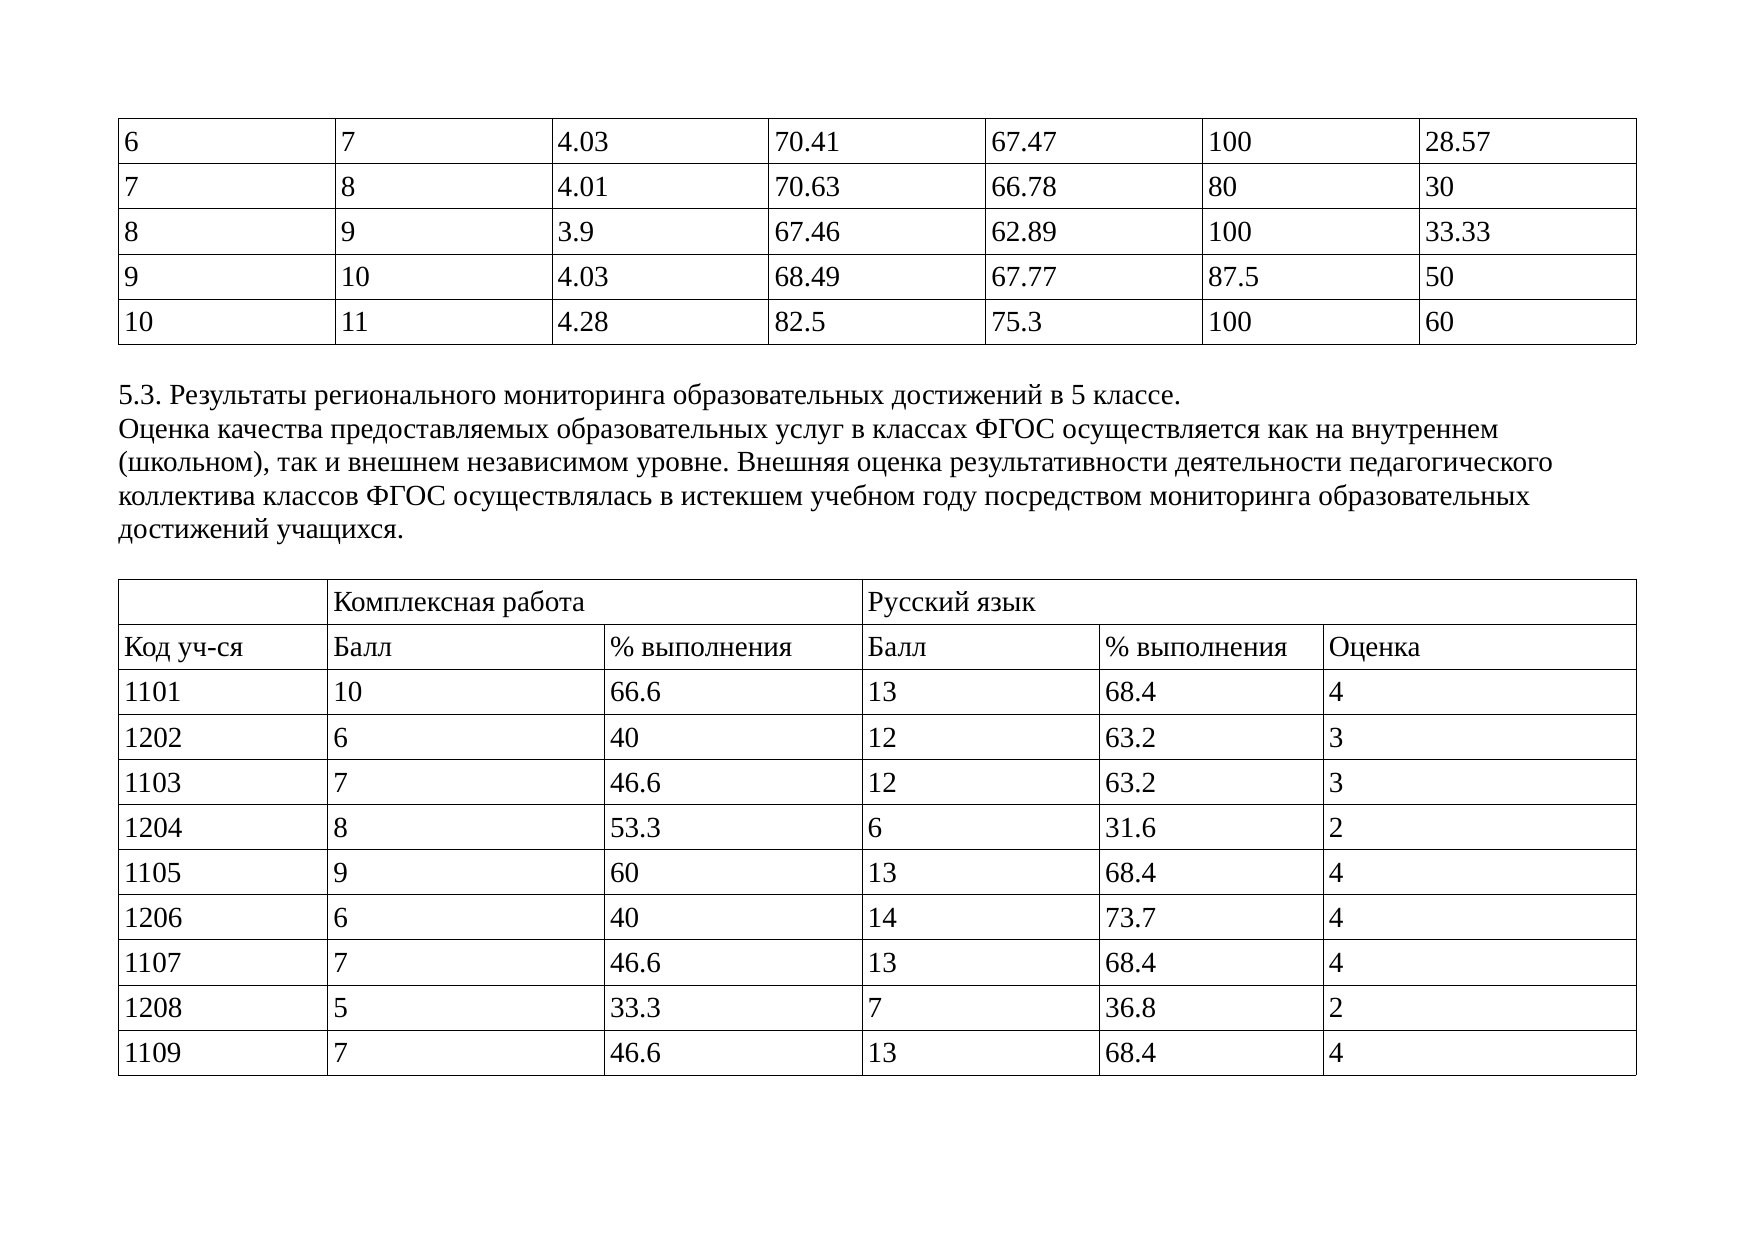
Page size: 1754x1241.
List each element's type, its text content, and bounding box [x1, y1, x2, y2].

table_cell 6 [328, 715, 604, 759]
table_cell 6 [328, 895, 604, 939]
table_cell 13 [863, 1031, 1099, 1075]
table_cell 67,46 [769, 209, 985, 253]
table_cell 11 [336, 300, 552, 344]
table_cell 6 [119, 119, 335, 163]
table_cell Оценка [1324, 625, 1636, 669]
table_cell 82,5 [769, 300, 985, 344]
table_cell 5 [328, 986, 604, 1029]
table_cell 73,7 [1100, 895, 1323, 939]
table_cell 68,4 [1100, 850, 1323, 894]
table_cell 4,28 [553, 300, 768, 344]
table_cell 10 [336, 255, 552, 298]
table_cell 4,03 [553, 119, 768, 163]
table_cell 8 [336, 164, 552, 208]
table_cell % выполнения [605, 625, 862, 669]
table_cell 46,6 [605, 760, 862, 804]
table_cell 70,41 [769, 119, 985, 163]
table_cell 68,49 [769, 255, 985, 298]
table_cell 13 [863, 670, 1099, 714]
table_cell 1105 [119, 850, 327, 894]
table_cell 60 [1420, 300, 1636, 344]
table_cell 2 [1324, 986, 1636, 1029]
table_cell 8 [328, 805, 604, 849]
table_cell % выполнения [1100, 625, 1323, 669]
table_cell 4 [1324, 1031, 1636, 1075]
table_cell 3 [1324, 715, 1636, 759]
table_cell 3 [1324, 760, 1636, 804]
table_cell 30 [1420, 164, 1636, 208]
table_cell 68,4 [1100, 1031, 1323, 1075]
table_cell 4,01 [553, 164, 768, 208]
table_cell 67,47 [986, 119, 1202, 163]
table_cell 9 [336, 209, 552, 253]
table_cell 7 [119, 164, 335, 208]
table_cell 9 [119, 255, 335, 298]
table_cell 40 [605, 715, 862, 759]
table_cell 4,03 [553, 255, 768, 298]
table_cell 63,2 [1100, 715, 1323, 759]
table_cell 28,57 [1420, 119, 1636, 163]
table_cell 7 [328, 760, 604, 804]
table_cell 7 [863, 986, 1099, 1029]
table_cell 62,89 [986, 209, 1202, 253]
table_cell 31,6 [1100, 805, 1323, 849]
table_cell 1101 [119, 670, 327, 714]
table_cell 66,6 [605, 670, 862, 714]
table_cell 100 [1203, 209, 1419, 253]
table_cell 10 [328, 670, 604, 714]
table_cell 53,3 [605, 805, 862, 849]
table_cell Балл [328, 625, 604, 669]
table_cell 6 [863, 805, 1099, 849]
table_cell 3,9 [553, 209, 768, 253]
table_cell 13 [863, 940, 1099, 984]
table_cell 7 [336, 119, 552, 163]
table_cell 12 [863, 715, 1099, 759]
table_header [119, 580, 327, 624]
table_cell 60 [605, 850, 862, 894]
table_cell 4 [1324, 940, 1636, 984]
table_cell 4 [1324, 850, 1636, 894]
table_cell 63,2 [1100, 760, 1323, 804]
table_cell 8 [119, 209, 335, 253]
table_cell 9 [328, 850, 604, 894]
table_header Русский язык [863, 580, 1636, 624]
table_cell 68,4 [1100, 670, 1323, 714]
table_cell 75,3 [986, 300, 1202, 344]
table_cell 33,3 [605, 986, 862, 1029]
table_cell 46,6 [605, 1031, 862, 1075]
text 5.3. Результаты регионального мониторинга образовательных достижений в 5 классе. [118, 377, 1636, 411]
table_cell 7 [328, 1031, 604, 1075]
table_cell 80 [1203, 164, 1419, 208]
table_cell 7 [328, 940, 604, 984]
text Оценка качества предоставляемых образовательных услуг в классах ФГОС осуществляется как на внутреннем (школьном), так и внешнем независимом уровне. Внешняя оценка результативности деятельности педагогического коллектива классов ФГОС осуществлялась в истекшем учебном году посредством мониторинга образовательных достижений учащихся. [118, 411, 1636, 545]
table_cell 68,4 [1100, 940, 1323, 984]
table_cell Код уч-ся [119, 625, 327, 669]
table_cell 4 [1324, 895, 1636, 939]
table_cell 4 [1324, 670, 1636, 714]
table_cell 33,33 [1420, 209, 1636, 253]
table_cell 50 [1420, 255, 1636, 298]
table_cell 10 [119, 300, 335, 344]
table_cell 46,6 [605, 940, 862, 984]
table_cell 12 [863, 760, 1099, 804]
table_cell 67,77 [986, 255, 1202, 298]
table_cell 1202 [119, 715, 327, 759]
table_cell 2 [1324, 805, 1636, 849]
table_cell 66,78 [986, 164, 1202, 208]
table_cell 70,63 [769, 164, 985, 208]
table_cell 100 [1203, 119, 1419, 163]
table_cell 1107 [119, 940, 327, 984]
table_cell 14 [863, 895, 1099, 939]
table_cell 100 [1203, 300, 1419, 344]
table_cell 1103 [119, 760, 327, 804]
table_cell 1206 [119, 895, 327, 939]
table_cell Балл [863, 625, 1099, 669]
table_cell 1109 [119, 1031, 327, 1075]
table_cell 87,5 [1203, 255, 1419, 298]
table_header Комплексная работа [328, 580, 862, 624]
table_cell 13 [863, 850, 1099, 894]
table_cell 40 [605, 895, 862, 939]
table_cell 36,8 [1100, 986, 1323, 1029]
table_cell 1204 [119, 805, 327, 849]
table_cell 1208 [119, 986, 327, 1029]
